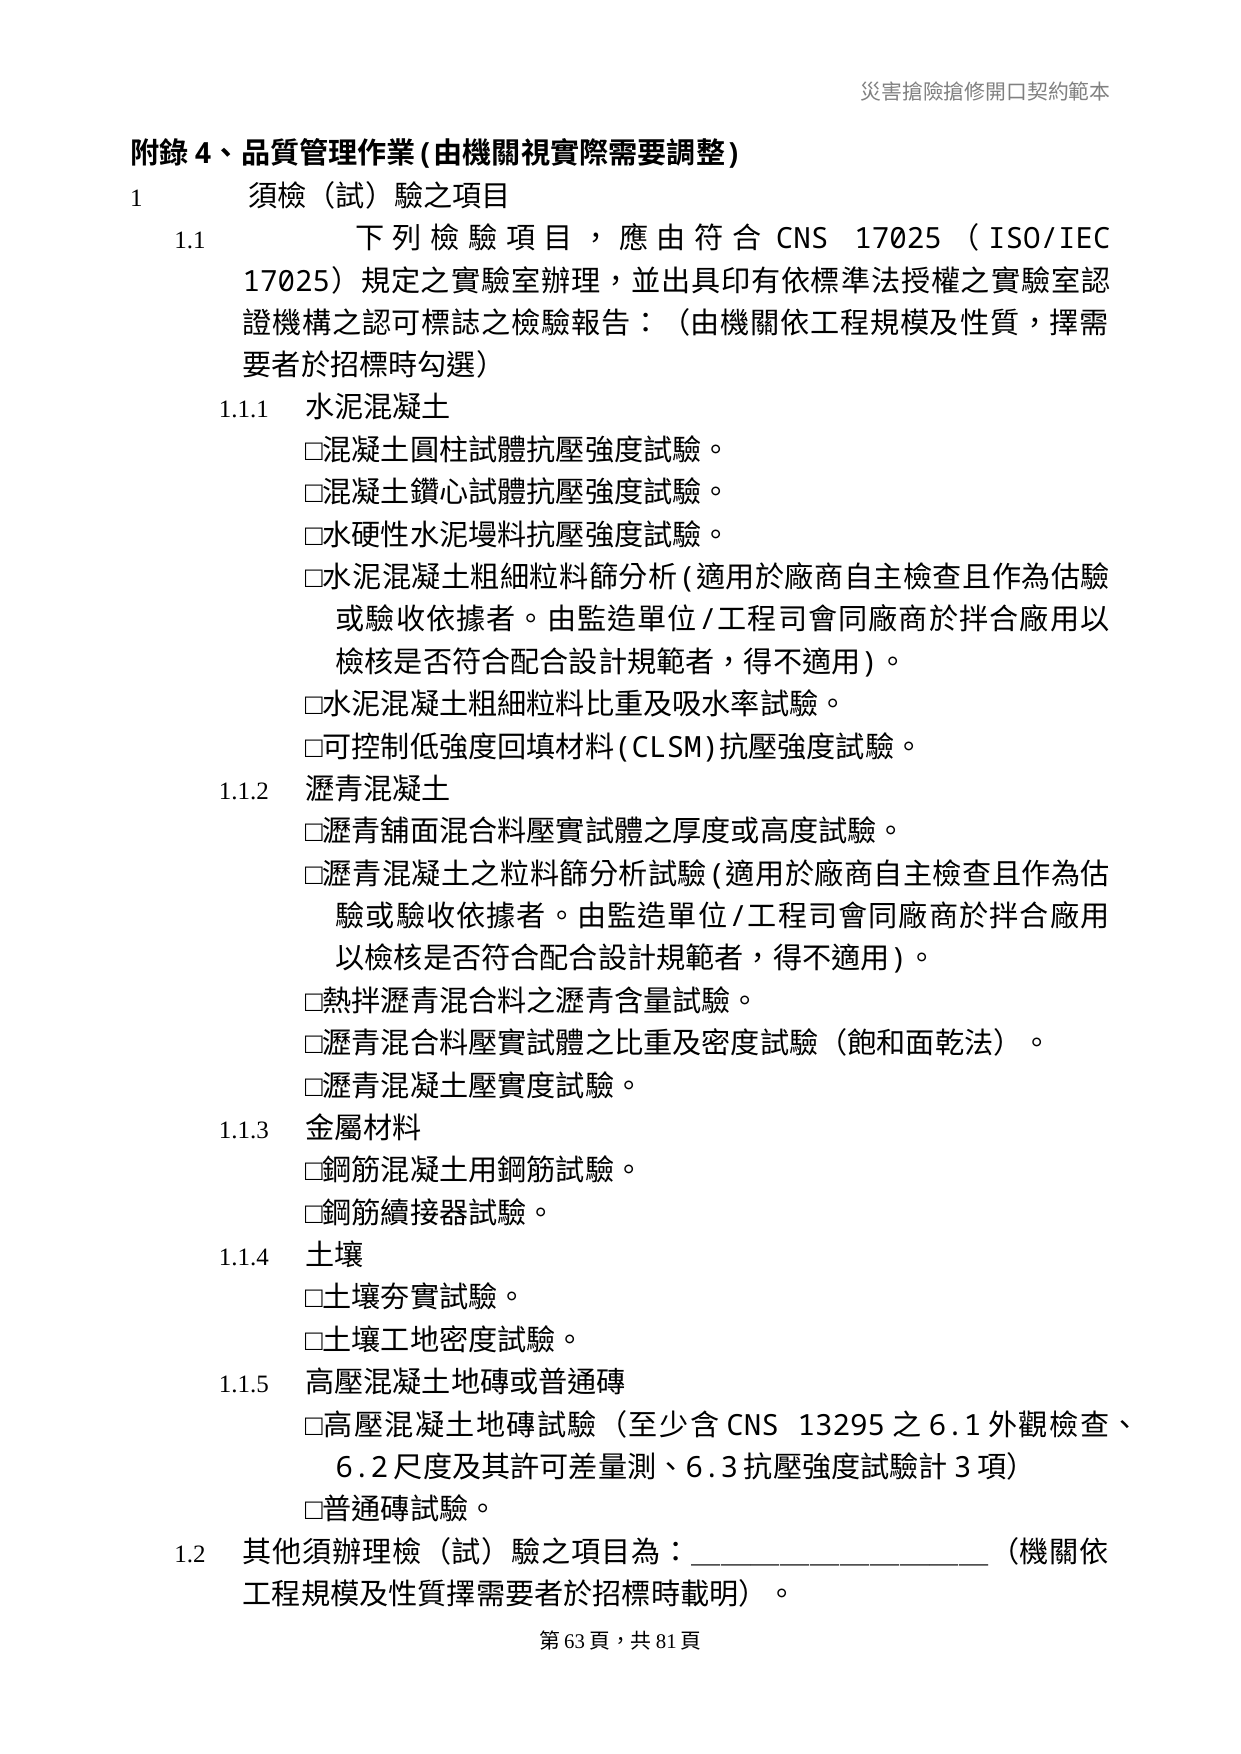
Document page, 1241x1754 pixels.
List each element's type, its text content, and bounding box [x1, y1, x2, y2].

text □瀝青混凝土之粒料篩分析試驗(適用於廠商自主檢查且作為估驗或驗收依據者。由監造單位/工程司會同廠商於拌合廠用以檢核是否符合配合設計規範者，得不適用)。 [305, 850, 1110, 977]
list 下列檢驗項目，應由符合CNS 17025（ISO/IEC 17025）規定之實驗室辦理，並出具印有依標準法授權之實驗室認證機構之認可標誌之檢驗報告：（由機關依工程規模及性質，擇需要者於招標時勾選） [174, 215, 1110, 384]
text 附錄4、品質管理作業(由機關視實際需要調整) [130, 130, 1110, 172]
text □鋼筋混凝土用鋼筋試驗。 [305, 1147, 1110, 1189]
list 水泥混凝土 [218, 384, 1110, 426]
list 須檢（試）驗之項目 [130, 172, 1110, 215]
text □可控制低強度回填材料(CLSM)抗壓強度試驗。 [305, 723, 1110, 766]
text □水硬性水泥墁料抗壓強度試驗。 [305, 511, 1110, 553]
text □土壤夯實試驗。 [305, 1274, 1110, 1316]
text □水泥混凝土粗細粒料比重及吸水率試驗。 [305, 681, 1110, 723]
text □熱拌瀝青混合料之瀝青含量試驗。 [305, 977, 1110, 1020]
text □土壤工地密度試驗。 [305, 1316, 1110, 1359]
list 瀝青混凝土 [218, 766, 1110, 808]
text □普通磚試驗。 [305, 1486, 1110, 1528]
list 其他須辦理檢（試）驗之項目為：＿＿＿＿＿＿＿＿＿＿（機關依工程規模及性質擇需要者於招標時載明）。 [174, 1528, 1110, 1613]
text □瀝青混合料壓實試體之比重及密度試驗（飽和面乾法）。 [305, 1020, 1110, 1062]
list 金屬材料 [218, 1104, 1110, 1147]
text □鋼筋續接器試驗。 [305, 1189, 1110, 1232]
text □混凝土圓柱試體抗壓強度試驗。 [305, 426, 1110, 469]
text □水泥混凝土粗細粒料篩分析(適用於廠商自主檢查且作為估驗或驗收依據者。由監造單位/工程司會同廠商於拌合廠用以檢核是否符合配合設計規範者，得不適用)。 [305, 553, 1110, 681]
text □混凝土鑽心試體抗壓強度試驗。 [305, 469, 1110, 511]
text □高壓混凝土地磚試驗（至少含CNS 13295之6.1外觀檢查、6.2尺度及其許可差量測、6.3抗壓強度試驗計3項） [305, 1401, 1110, 1486]
text □瀝青舖面混合料壓實試體之厚度或高度試驗。 [305, 808, 1110, 850]
list 高壓混凝土地磚或普通磚 [218, 1359, 1110, 1401]
list 土壤 [218, 1232, 1110, 1274]
text □瀝青混凝土壓實度試驗。 [305, 1062, 1110, 1104]
